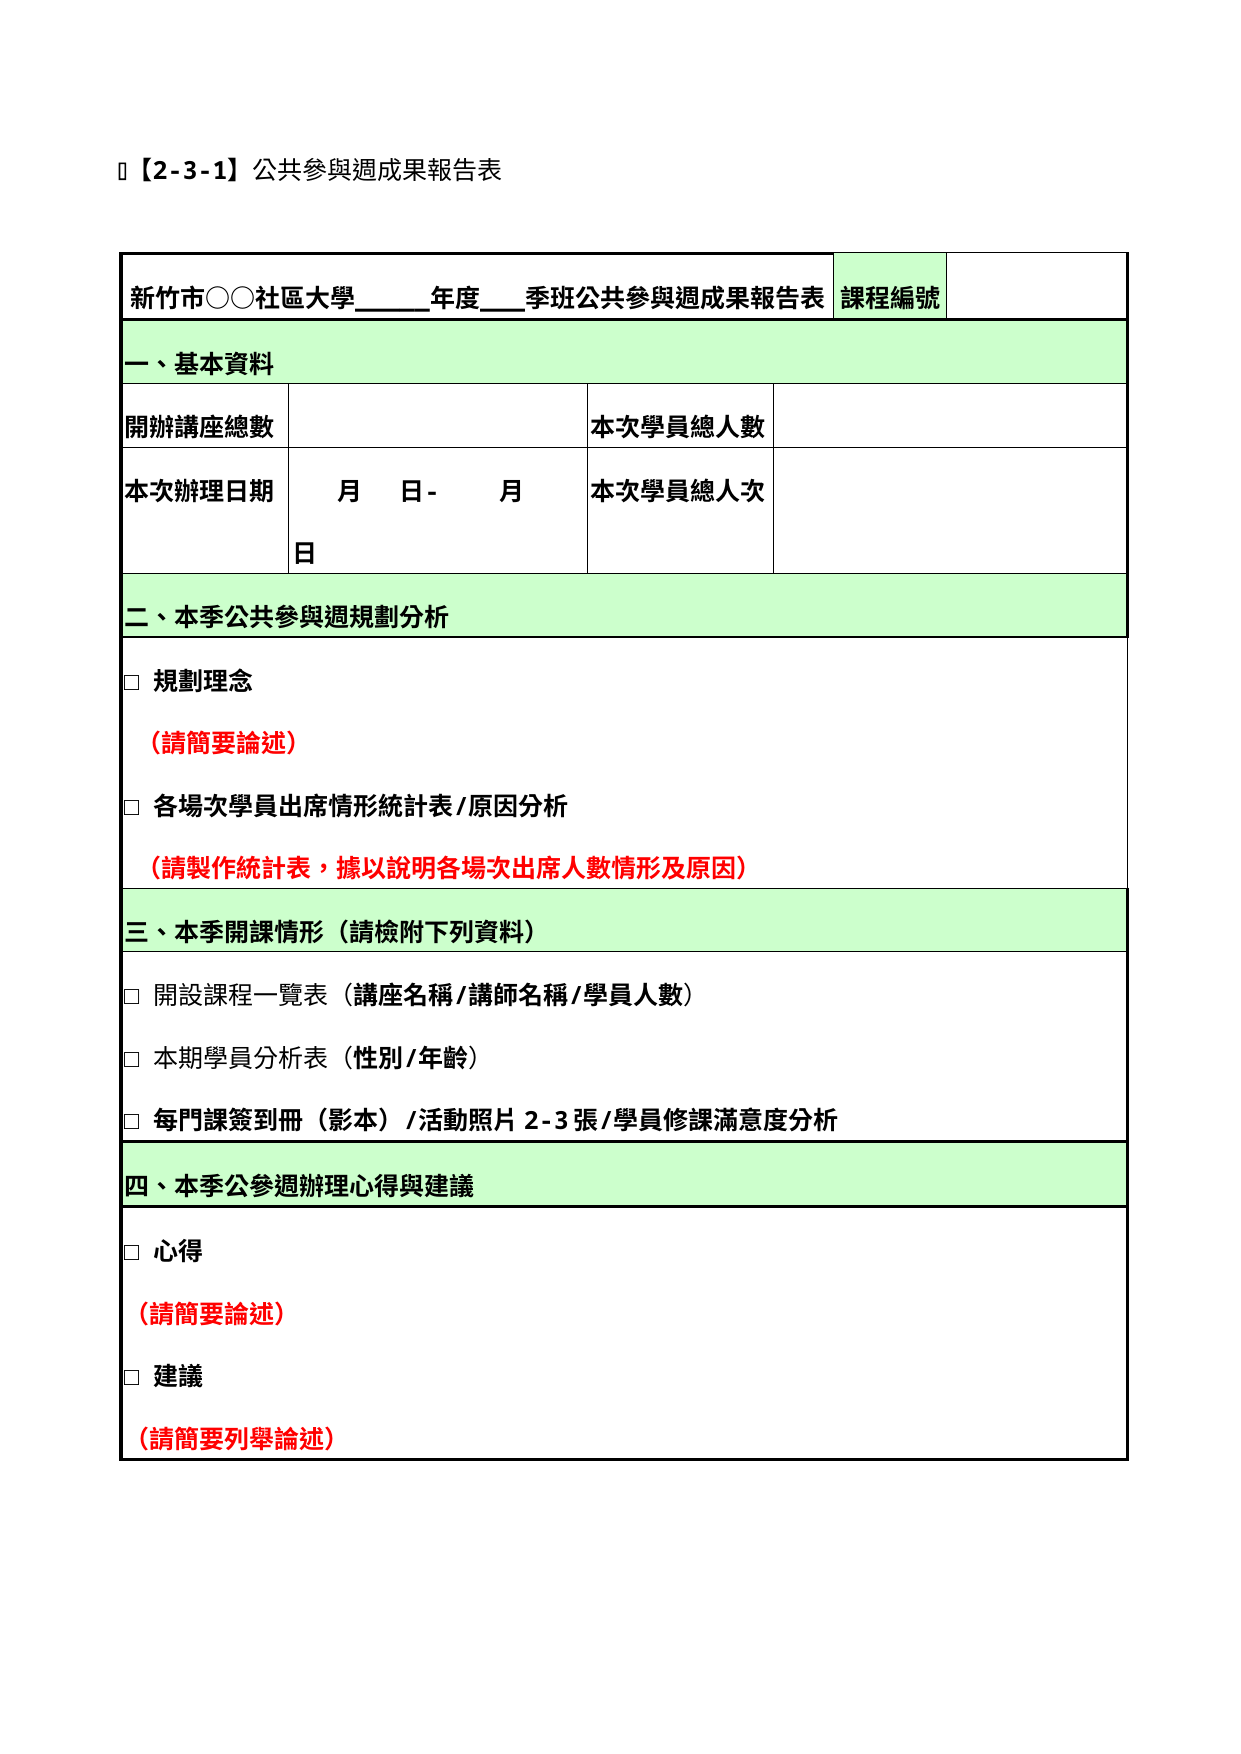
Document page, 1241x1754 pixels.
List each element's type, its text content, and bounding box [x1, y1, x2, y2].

table_header 課程編號 [834, 253, 946, 318]
table_cell 本次學員總人數 [588, 384, 773, 447]
table_header 新竹市○○社區大學_____年度___季班公共參與週成果報告表 [123, 255, 833, 318]
table_cell 本次學員總人次 [588, 448, 773, 573]
table_cell 月 日- 月 日 [289, 448, 587, 573]
table_cell 心得 （請簡要論述） 建議 （請簡要列舉論述） [123, 1208, 1126, 1458]
table_cell 三、本季開課情形（請檢附下列資料） [123, 889, 1126, 951]
table_cell [774, 384, 1126, 447]
table_cell 規劃理念 （請簡要論述） 各場次學員出席情形統計表/原因分析 （請製作統計表，據以說明各場次出席人數情形及原因） [123, 638, 1127, 887]
table_cell 開設課程一覽表（講座名稱/講師名稱/學員人數） 本期學員分析表（性別/年齡） 每門課簽到冊（影本）/活動照片2-3張/學員修課滿意度分析 [123, 952, 1126, 1139]
table_cell 開辦講座總數 [123, 384, 288, 447]
table_cell 本次辦理日期 [123, 448, 288, 573]
table_header [947, 253, 1126, 318]
text 【2-3-1】公共參與週成果報告表 [118, 127, 1122, 189]
table_cell [774, 448, 1126, 573]
table_cell 四、本季公參週辦理心得與建議 [123, 1143, 1126, 1205]
table_cell 二、本季公共參與週規劃分析 [123, 574, 1126, 636]
table_cell [289, 384, 587, 447]
table_cell 一、基本資料 [123, 321, 1126, 383]
